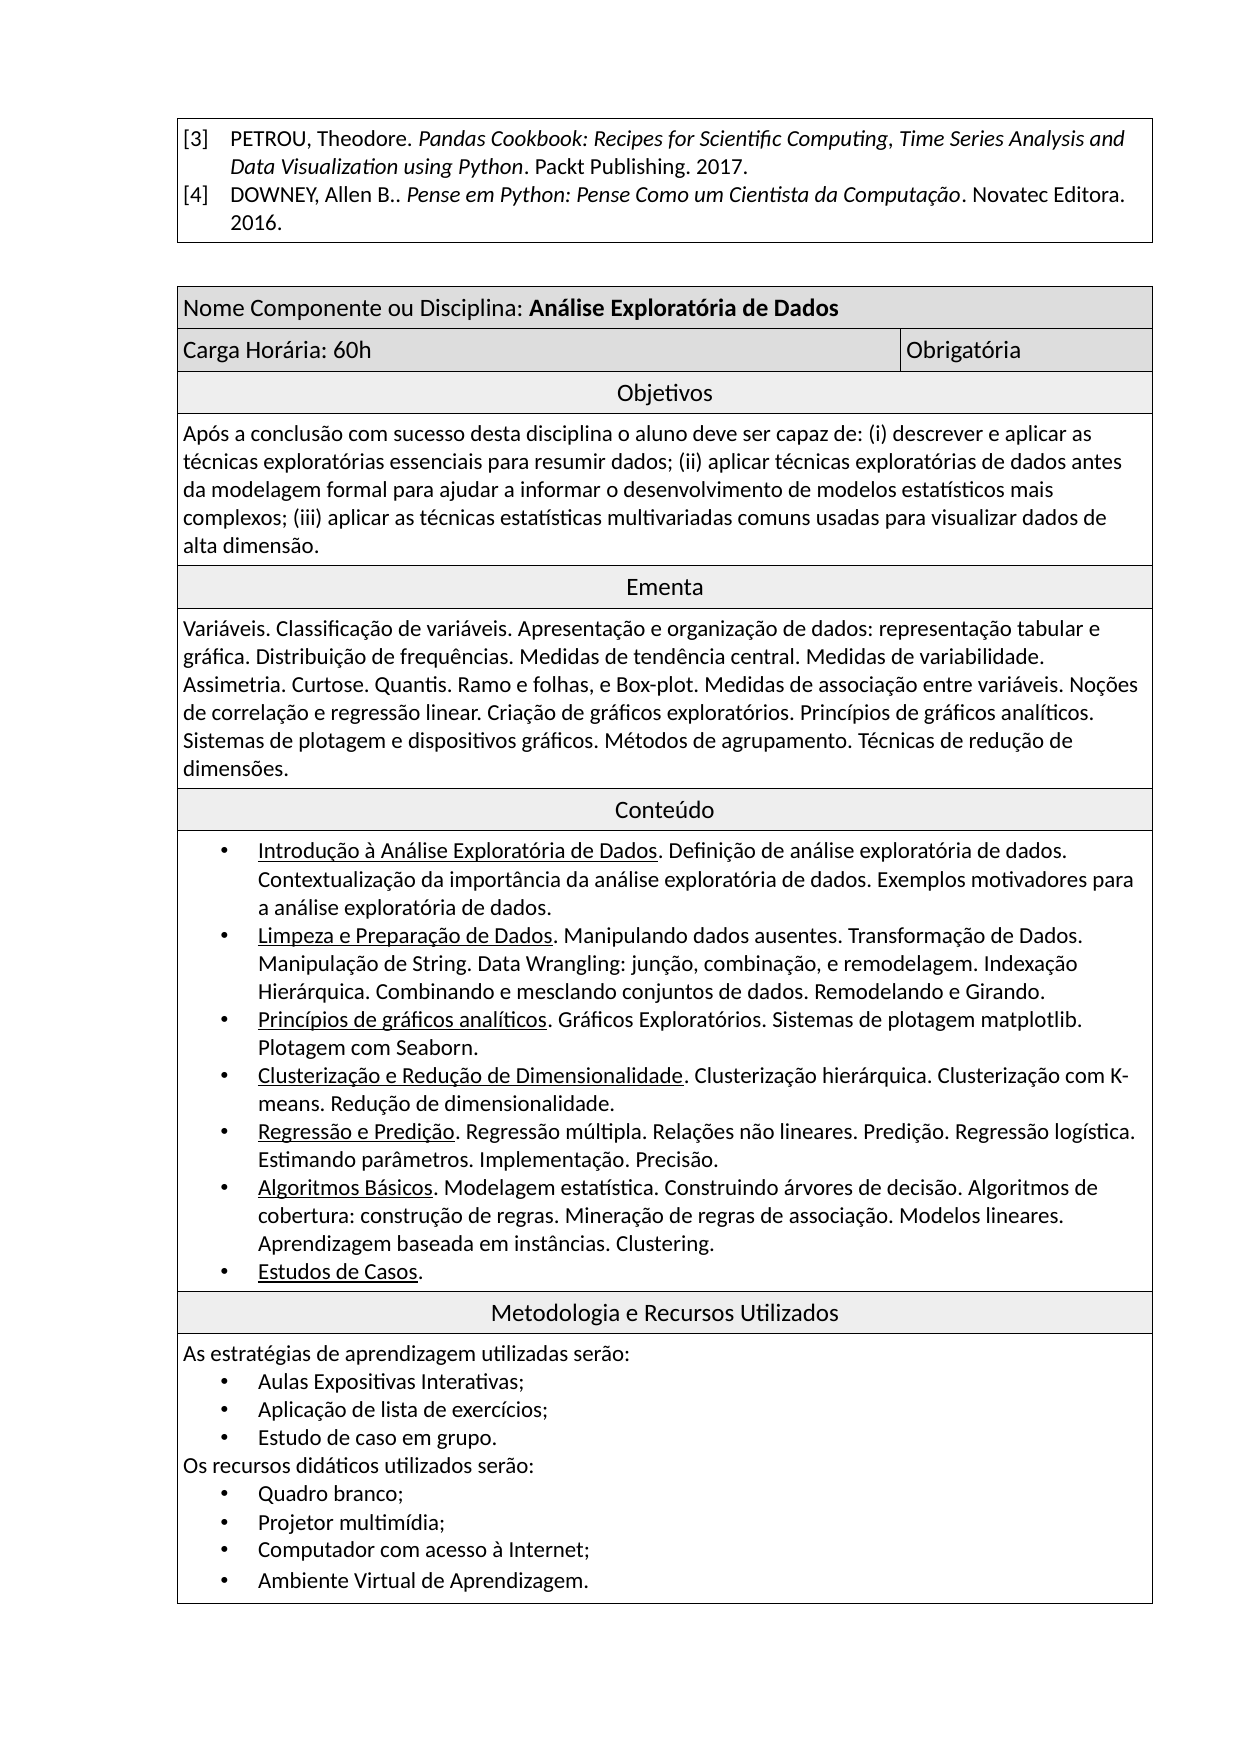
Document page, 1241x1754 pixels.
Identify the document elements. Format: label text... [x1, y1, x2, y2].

table_cell Variáveis. Classificação de variáveis. Apresentação e organização de dados: representação tabular e gráfica. Distribuição de frequências. Medidas de tendência central. Medidas de variabilidade. Assimetria. Curtose. Quantis. Ramo e folhas, e Box-plot. Medidas de associação entre variáveis. Noções de correlação e regressão linear. Criação de gráficos exploratórios. Princípios de gráficos analíticos. Sistemas de plotagem e dispositivos gráficos. Métodos de agrupamento. Técnicas de redução de dimensões. [178, 609, 1152, 788]
table_cell Após a conclusão com sucesso desta disciplina o aluno deve ser capaz de: (i) descrever e aplicar as técnicas exploratórias essenciais para resumir dados; (ii) aplicar técnicas exploratórias de dados antes da modelagem formal para ajudar a informar o desenvolvimento de modelos estatísticos mais complexos; (iii) aplicar as técnicas estatísticas multivariadas comuns usadas para visualizar dados de alta dimensão. [178, 414, 1152, 565]
table_cell MADHAVAN, Samir. Mastering Python for Data Science Paperback. Packt Publishing. 2015. BOSCHETTI, Alberto; MASSARON, Luca. Python Data Science Essentials: Become an efficient data science practitioner by thoroughly understanding Python’s key concepts. 2nd edition. Packt Publishing. 2016. PETROU, Theodore. Pandas Cookbook: Recipes for Scientific Computing, Time Series Analysis and Data Visualization using Python. Packt Publishing. 2017. DOWNEY, Allen B.. Pense em Python: Pense Como um Cientista da Computação. Novatec Editora. 2016. [178, 119, 1152, 242]
table_cell Objetivos [178, 372, 1152, 413]
table_cell Introdução à Análise Exploratória de Dados. Definição de análise exploratória de dados. Contextualização da importância da análise exploratória de dados. Exemplos motivadores para a análise exploratória de dados. Limpeza e Preparação de Dados. Manipulando dados ausentes. Transformação de Dados. Manipulação de String. Data Wrangling: junção, combinação, e remodelagem. Indexação Hierárquica. Combinando e mesclando conjuntos de dados. Remodelando e Girando. Princípios de gráficos analíticos. Gráficos Exploratórios. Sistemas de plotagem matplotlib. Plotagem com Seaborn. Clusterização e Redução de Dimensionalidade. Clusterização hierárquica. Clusterização com K-means. Redução de dimensionalidade. Regressão e Predição. Regressão múltipla. Relações não lineares. Predição. Regressão logística. Estimando parâmetros. Implementação. Precisão. Algoritmos Básicos. Modelagem estatística. Construindo árvores de decisão. Algoritmos de cobertura: construção de regras. Mineração de regras de associação. Modelos lineares. Aprendizagem baseada em instâncias. Clustering. Estudos de Casos. [178, 831, 1152, 1291]
table_cell As estratégias de aprendizagem utilizadas serão: Aulas Expositivas Interativas; Aplicação de lista de exercícios; Estudo de caso em grupo. Os recursos didáticos utilizados serão: Quadro branco; Projetor multimídia; Computador com acesso à Internet; Ambiente Virtual de Aprendizagem. [178, 1334, 1152, 1603]
table_cell Ementa [178, 566, 1152, 608]
table_cell Metodologia e Recursos Utilizados [178, 1292, 1152, 1333]
table_header Nome Componente ou Disciplina: Análise Exploratória de Dados [178, 287, 1152, 328]
table_cell Obrigatória [901, 329, 1152, 371]
table_cell Carga Horária: 60h [178, 329, 900, 371]
table_cell Conteúdo [178, 789, 1152, 830]
